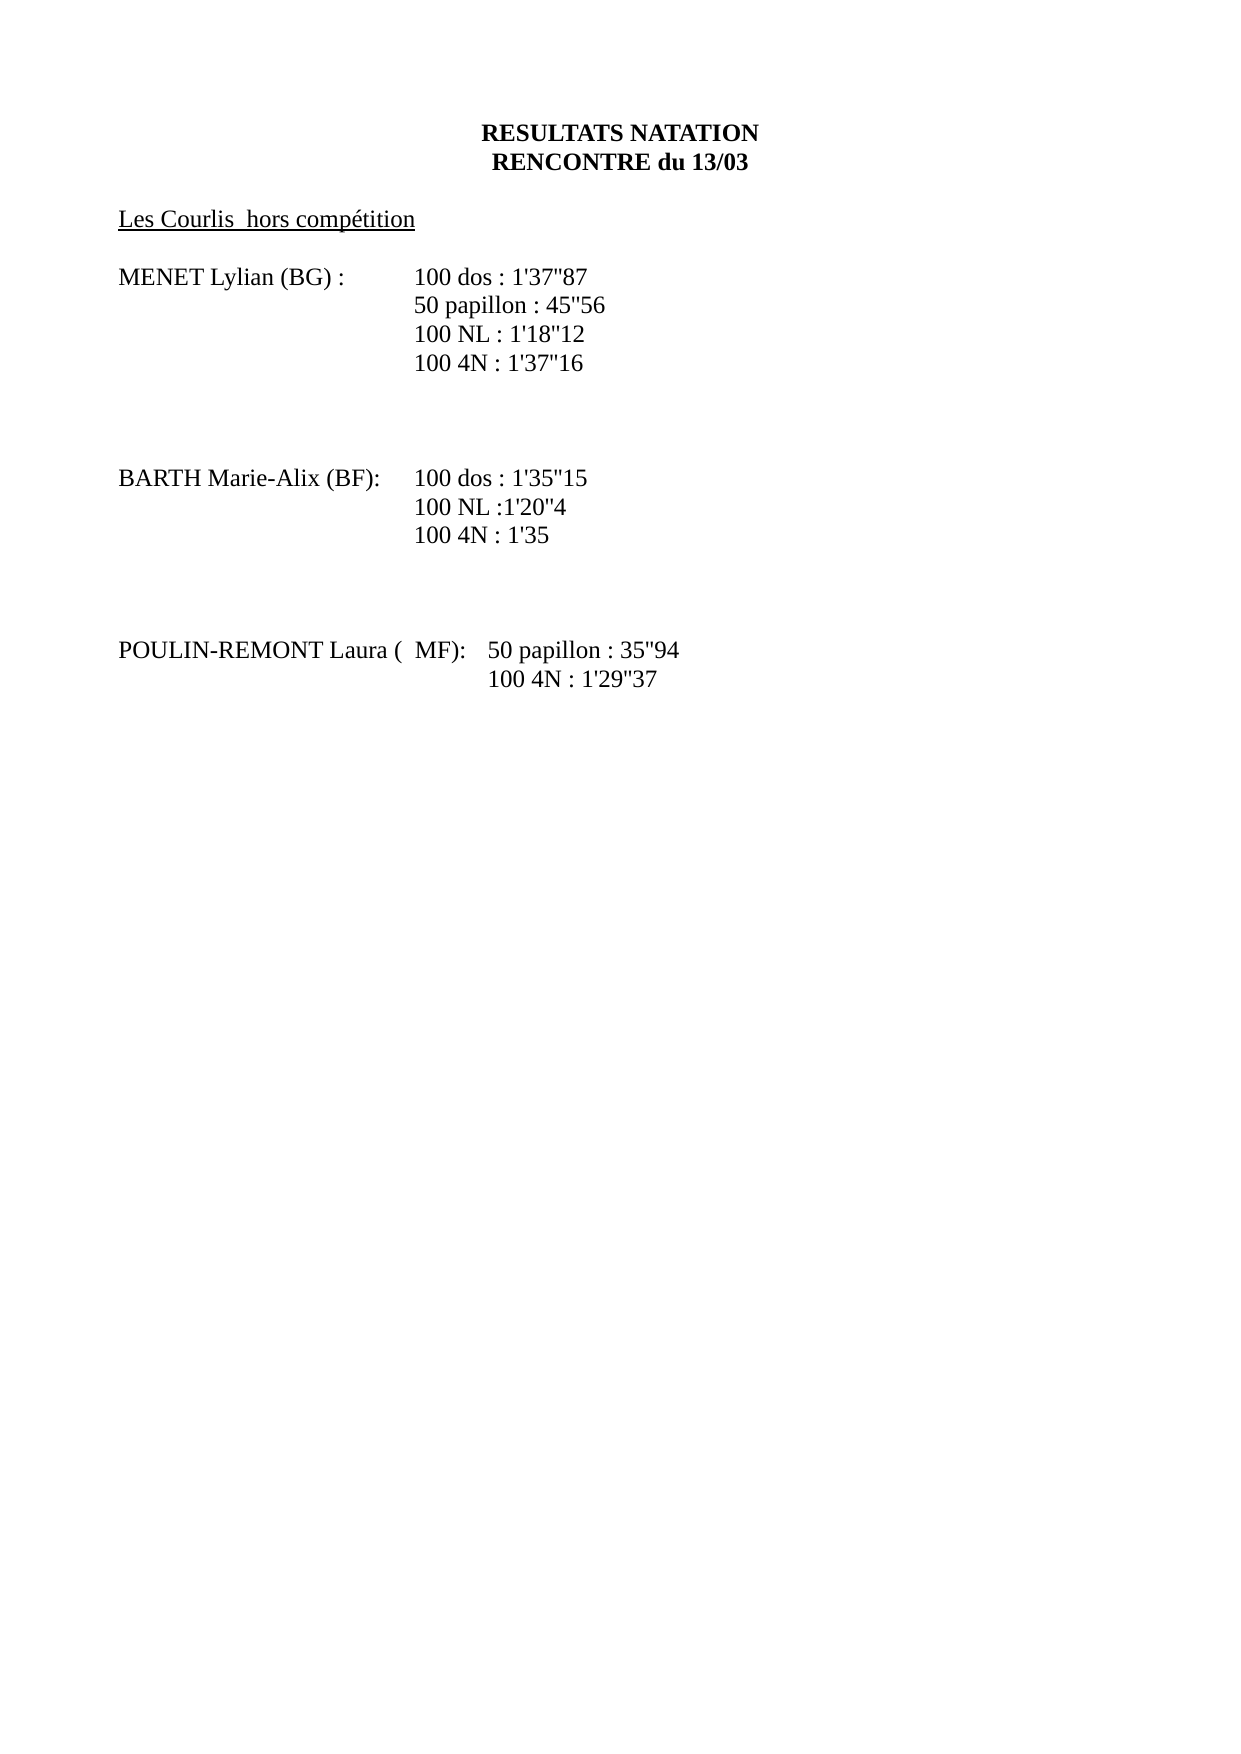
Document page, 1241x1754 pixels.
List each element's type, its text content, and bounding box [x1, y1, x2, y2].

text MENET Lylian (BG) : 100 dos : 1'37''87 [118, 262, 1122, 291]
text BARTH Marie-Alix (BF): 100 dos : 1'35''15 [118, 463, 1122, 492]
text 100 4N : 1'29''37 [118, 664, 1122, 693]
text 50 papillon : 45''56 [118, 291, 1122, 319]
text 100 4N : 1'35 [118, 521, 1122, 549]
text Les Courlis hors compétition [118, 204, 1122, 233]
text POULIN-REMONT Laura ( MF): 50 papillon : 35''94 [118, 636, 1122, 664]
text RENCONTRE du 13/03 [118, 147, 1122, 176]
text 100 NL : 1'18''12 [118, 319, 1122, 348]
text 100 NL :1'20''4 [118, 492, 1122, 521]
text 100 4N : 1'37''16 [118, 348, 1122, 377]
text RESULTATS NATATION [118, 118, 1122, 147]
